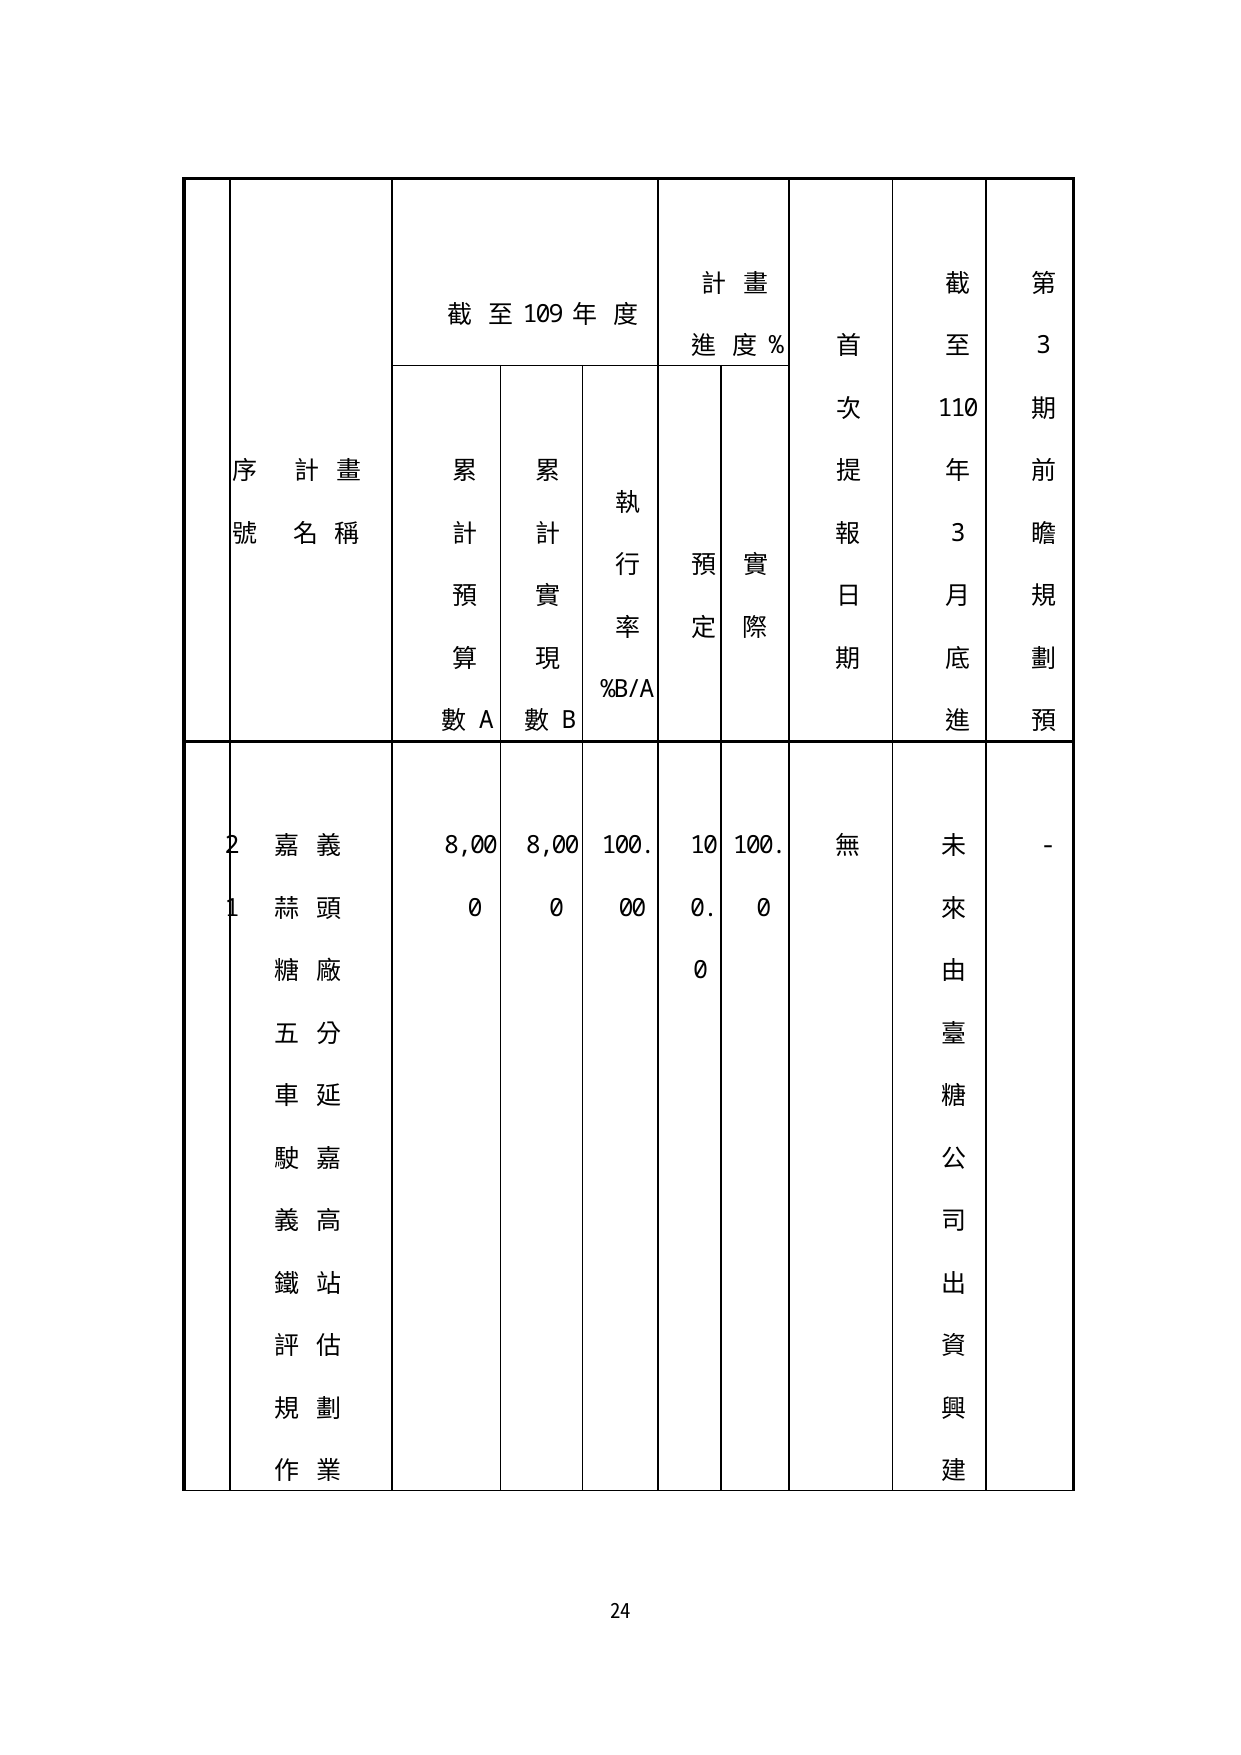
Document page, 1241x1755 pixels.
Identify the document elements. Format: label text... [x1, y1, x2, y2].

table_cell 累計預算數A [393, 366, 500, 740]
table_header 截至110年3月底進度 [893, 180, 985, 740]
table_cell 未來由臺糖公司出資興建 [893, 743, 985, 1490]
table_header 第3期前瞻規劃預算 [987, 180, 1072, 740]
table_header 計畫進度% [659, 180, 788, 365]
table_cell 8,000 [393, 743, 500, 1490]
table_cell 實際 [722, 366, 788, 740]
table_cell 8,000 [501, 743, 582, 1490]
table_cell 嘉義蒜頭糖廠五分車延駛嘉義高鐵站評估規劃作業 [231, 743, 391, 1490]
table_header 序號 [186, 180, 229, 740]
table_cell 預定 [659, 366, 720, 740]
table_cell - [987, 743, 1072, 1490]
table_cell 100.00 [583, 743, 657, 1490]
table_cell 無 [790, 743, 892, 1490]
table_cell 100.0 [659, 743, 720, 1490]
table_cell 累計實現數B [501, 366, 582, 740]
table_cell 執行率%B/A [583, 366, 657, 740]
table_cell 100.0 [722, 743, 788, 1490]
table_header 計畫名稱 [231, 180, 391, 740]
table_header 截至109年度 [393, 180, 657, 365]
table_header 首次提報 日期 [790, 180, 892, 740]
table_cell 21 [186, 743, 229, 1490]
